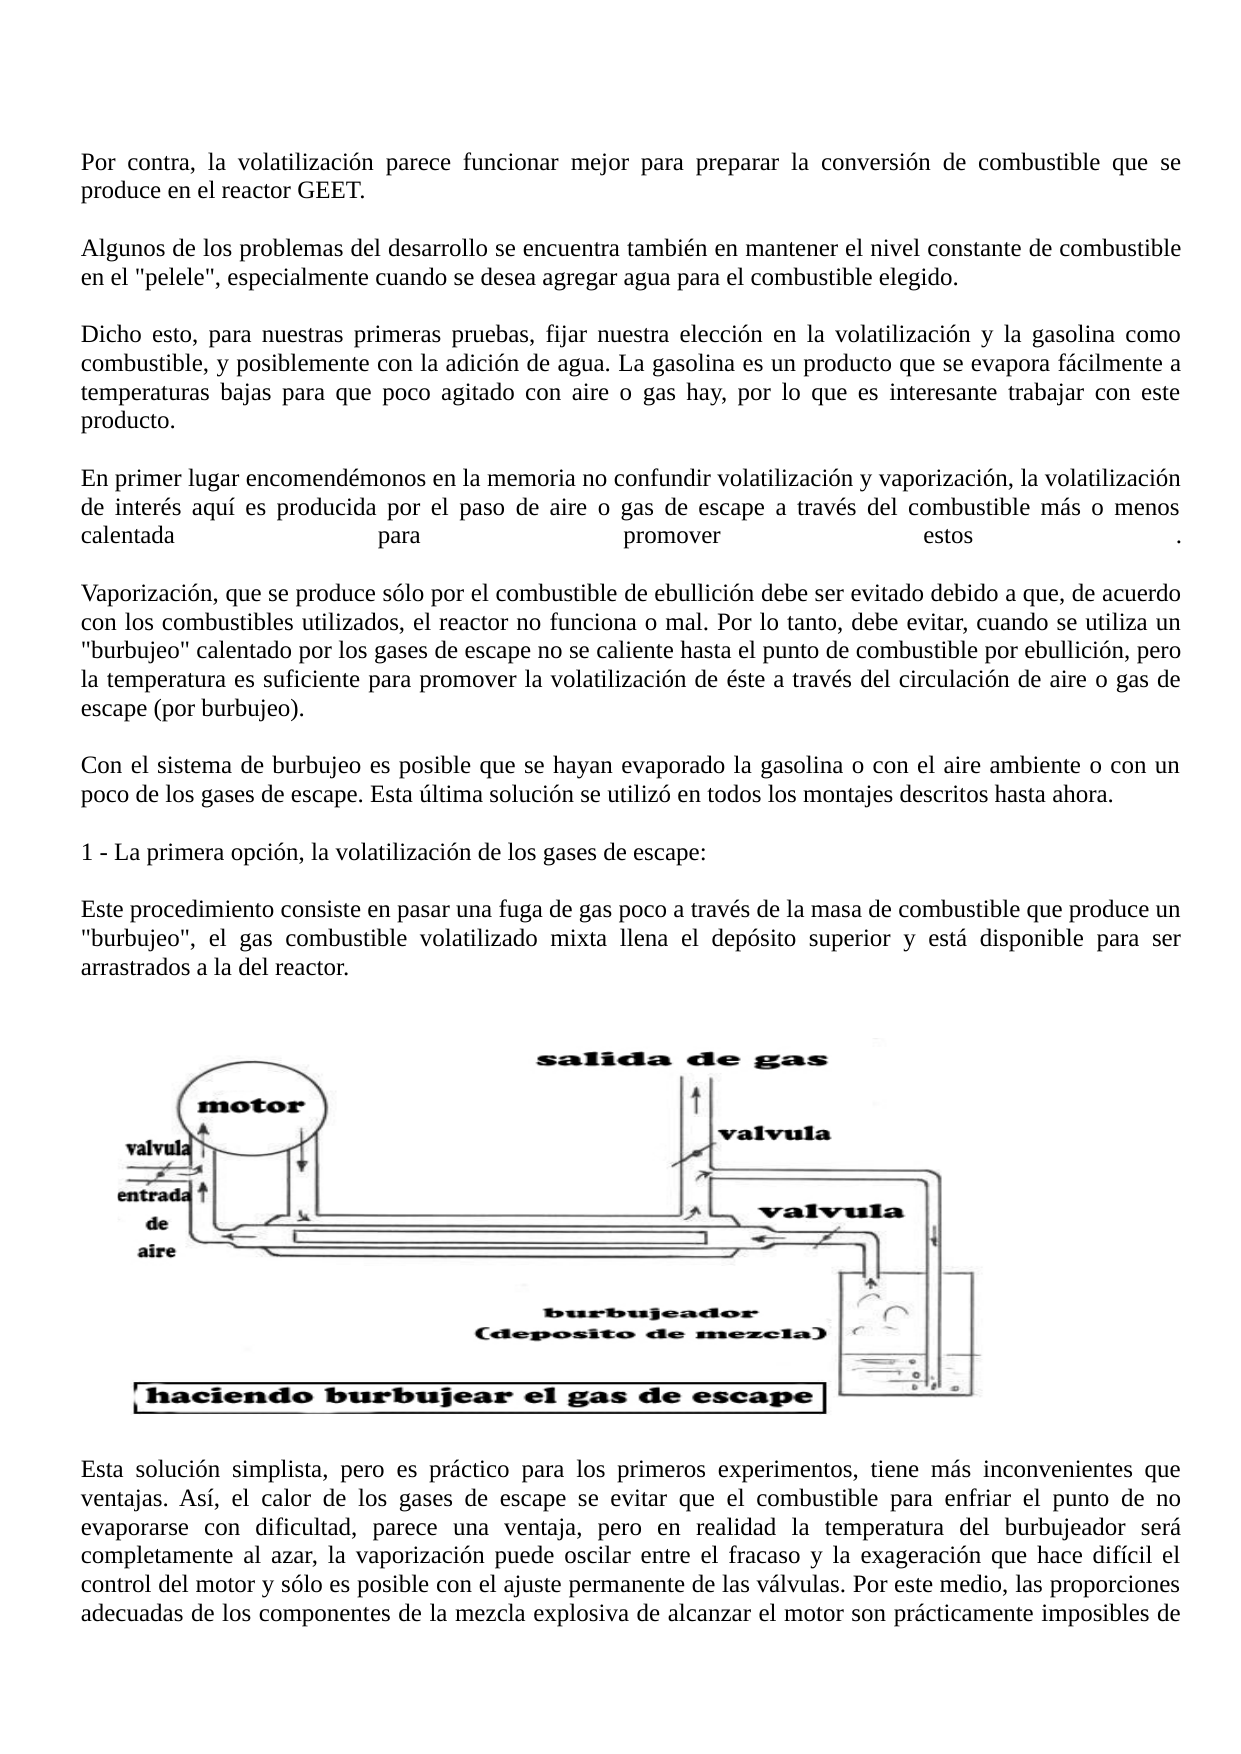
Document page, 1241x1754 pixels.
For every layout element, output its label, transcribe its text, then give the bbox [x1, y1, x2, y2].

text Algunos de los problemas del desarrollo se encuentra también en mantener el nivel constante de combustible en el "pelele", especialmente cuando se desea agregar agua para el combustible elegido. [81, 204, 1182, 291]
text Esta solución simplista, pero es práctico para los primeros experimentos, tiene más inconvenientes que ventajas. Así, el calor de los gases de escape se evitar que el combustible para enfriar el punto de no evaporarse con dificultad, parece una ventaja, pero en realidad la temperatura del burbujeador será completamente al azar, la vaporización puede oscilar entre el fracaso y la exageración que hace difícil el control del motor y sólo es posible con el ajuste permanente de las válvulas. Por este medio, las proporciones adecuadas de los componentes de la mezcla explosiva de alcanzar el motor son prácticamente imposibles de [81, 1454, 1182, 1627]
text Con el sistema de burbujeo es posible que se hayan evaporado la gasolina o con el aire ambiente o con un poco de los gases de escape. Esta última solución se utilizó en todos los montajes descritos hasta ahora. [81, 722, 1182, 808]
text 1 - La primera opción, la volatilización de los gases de escape: [81, 808, 1182, 866]
picture [117, 1038, 1148, 1426]
text Dicho esto, para nuestras primeras pruebas, fijar nuestra elección en la volatilización y la gasolina como combustible, y posiblemente con la adición de agua. La gasolina es un producto que se evapora fácilmente a temperaturas bajas para que poco agitado con aire o gas hay, por lo que es interesante trabajar con este producto. [81, 319, 1182, 434]
text Este procedimiento consiste en pasar una fuga de gas poco a través de la masa de combustible que produce un "burbujeo", el gas combustible volatilizado mixta llena el depósito superior y está disponible para ser arrastrados a la del reactor. [81, 866, 1182, 981]
text En primer lugar encomendémonos en la memoria no confundir volatilización y vaporización, la volatilización de interés aquí es producida por el paso de aire o gas de escape a través del combustible más o menos calentada para promover estos . Vaporización, que se produce sólo por el combustible de ebullición debe ser evitado debido a que, de acuerdo con los combustibles utilizados, el reactor no funciona o mal. Por lo tanto, debe evitar, cuando se utiliza un "burbujeo" calentado por los gases de escape no se caliente hasta el punto de combustible por ebullición, pero la temperatura es suficiente para promover la volatilización de éste a través del circulación de aire o gas de escape (por burbujeo). [81, 434, 1182, 722]
text Por contra, la volatilización parece funcionar mejor para preparar la conversión de combustible que se produce en el reactor GEET. [81, 118, 1182, 204]
